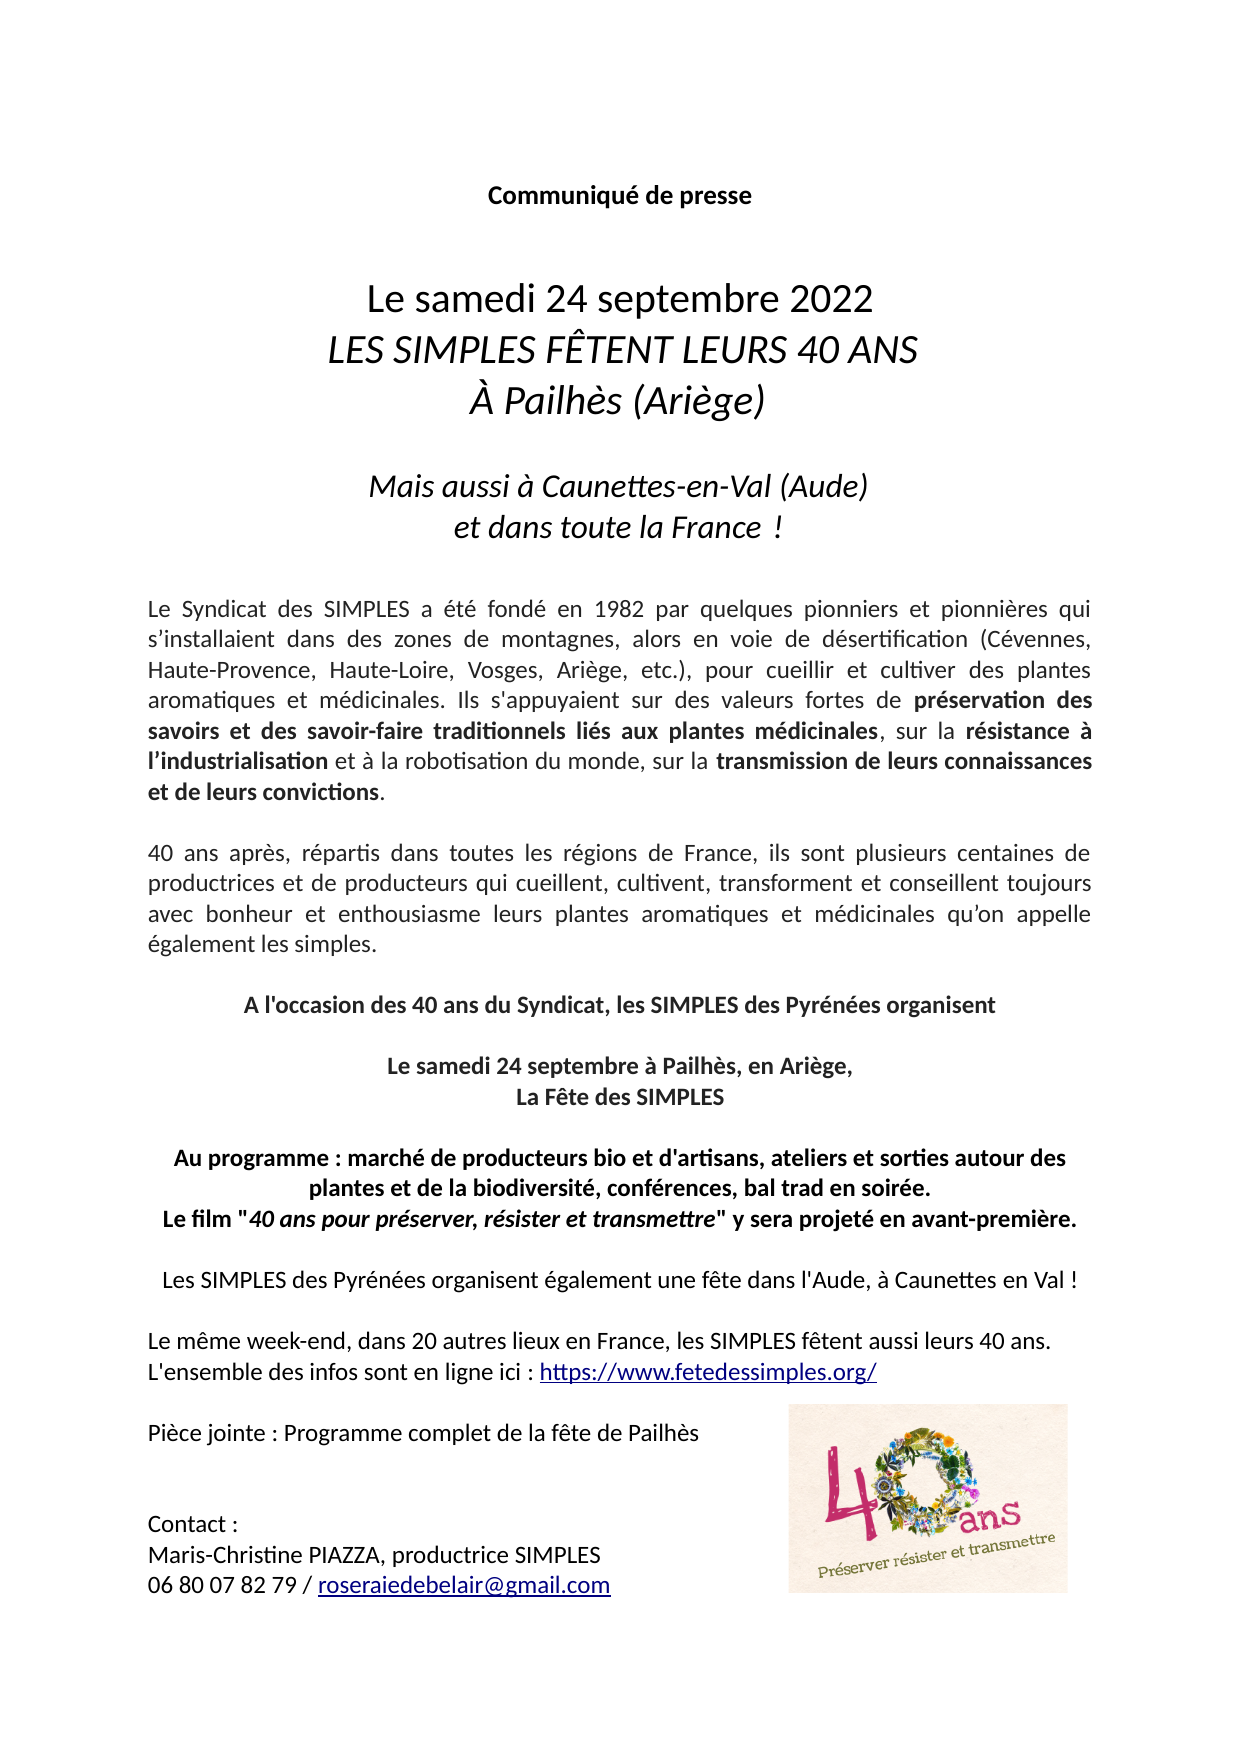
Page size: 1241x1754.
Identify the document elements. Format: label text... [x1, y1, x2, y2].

text Contact : [148, 1508, 788, 1539]
text Le même week-end, dans 20 autres lieux en France, les SIMPLES fêtent aussi leurs 40 ans. [148, 1325, 1093, 1356]
text Maris-Christine PIAZZA, productrice SIMPLES [148, 1539, 788, 1569]
text 40 ans après, répartis dans toutes les régions de France, ils sont plusieurs centaines de productrices et de producteurs qui cueillent, cultivent, transforment et conseillent toujours avec bonheur et enthousiasme leurs plantes aromatiques et médicinales qu’on appelle également les simples. [148, 837, 1093, 959]
text Le samedi 24 septembre 2022 LES SIMPLES FÊTENT LEURS 40 ANS [148, 272, 1093, 374]
text Pièce jointe : Programme complet de la fête de Pailhès [148, 1417, 788, 1447]
text Le samedi 24 septembre à Pailhès, en Ariège, [148, 1051, 1093, 1081]
text Le film "40 ans pour préserver, résister et transmettre" y sera projeté en avant-première. [148, 1203, 1093, 1234]
text Les SIMPLES des Pyrénées organisent également une fête dans l'Aude, à Caunettes en Val ! [148, 1264, 1093, 1295]
text Communiqué de presse [148, 178, 1093, 211]
text A l'occasion des 40 ans du Syndicat, les SIMPLES des Pyrénées organisent [148, 989, 1093, 1020]
text Mais aussi à Caunettes-en-Val (Aude) [148, 465, 1093, 506]
text 06 80 07 82 79 / roseraiedebelair@gmail.com [148, 1569, 1093, 1600]
text [1068, 1508, 1093, 1539]
text Le Syndicat des SIMPLES a été fondé en 1982 par quelques pionniers et pionnières qui s’installaient dans des zones de montagnes, alors en voie de désertification (Cévennes, Haute-Provence, Haute-Loire, Vosges, Ariège, etc.), pour cueillir et cultiver des plantes aromatiques et médicinales. Ils s'appuyaient sur des valeurs fortes de préservation des savoirs et des savoir-faire traditionnels liés aux plantes médicinales, sur la résistance à l’industrialisation et à la robotisation du monde, sur la transmission de leurs connaissances et de leurs convictions. [148, 593, 1093, 806]
text et dans toute la France ! [148, 506, 1093, 547]
text À Pailhès (Ariège) [148, 374, 1093, 425]
text Au programme : marché de producteurs bio et d'artisans, ateliers et sorties autour des plantes et de la biodiversité, conférences, bal trad en soirée. [148, 1142, 1093, 1203]
text La Fête des SIMPLES [148, 1081, 1093, 1112]
text L'ensemble des infos sont en ligne ici : https://www.fetedessimples.org/ [148, 1356, 1093, 1386]
